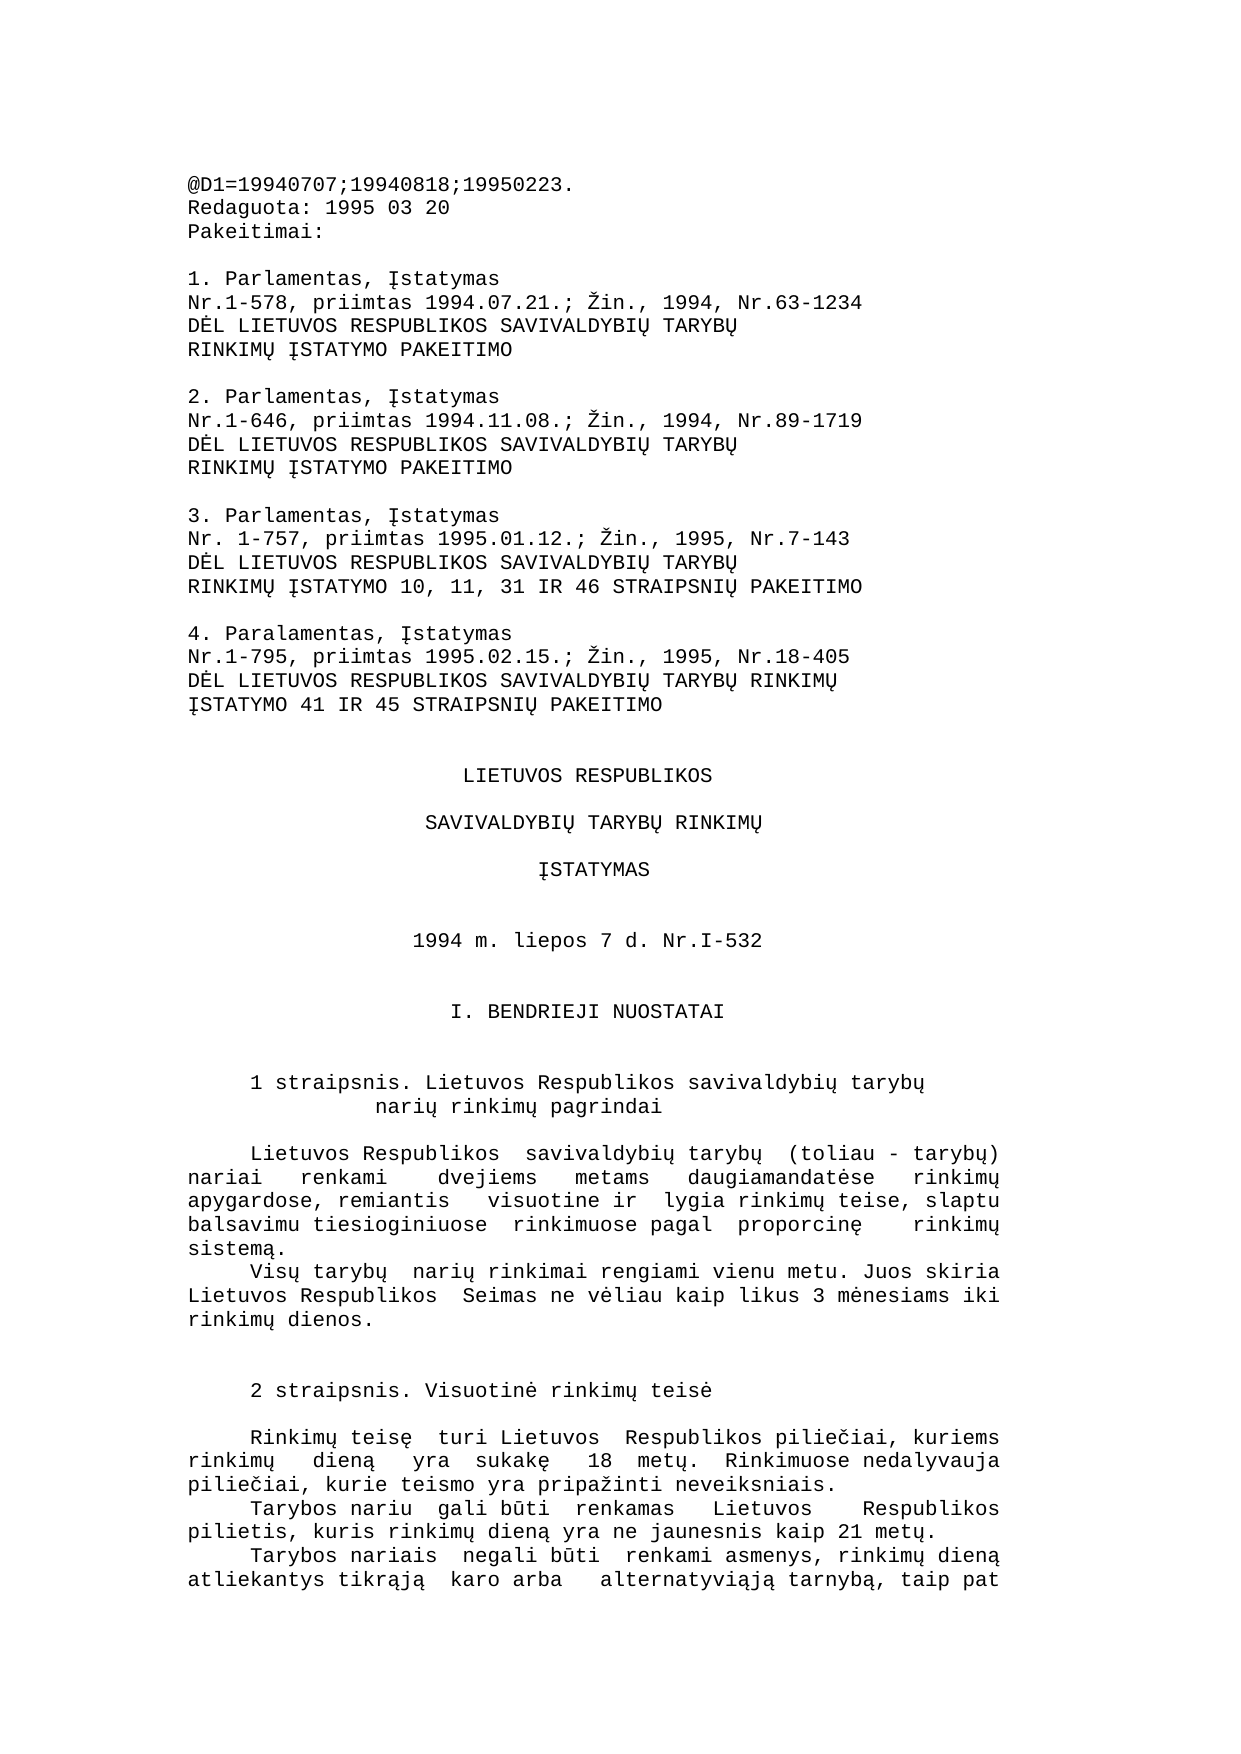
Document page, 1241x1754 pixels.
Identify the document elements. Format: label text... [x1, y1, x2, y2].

text Lietuvos Respublikos Seimas ne vėliau kaip likus 3 mėnesiams iki [187, 1285, 1053, 1309]
text atliekantys tikrąją karo arba alternatyviąją tarnybą, taip pat [187, 1569, 1053, 1592]
text 1994 m. liepos 7 d. Nr.I-532 [187, 930, 1053, 954]
text I. BENDRIEJI NUOSTATAI [187, 1001, 1053, 1025]
text RINKIMŲ ĮSTATYMO 10, 11, 31 IR 46 STRAIPSNIŲ PAKEITIMO [187, 576, 1053, 599]
text Tarybos nariais negali būti renkami asmenys, rinkimų dieną [187, 1545, 1053, 1569]
text balsavimu tiesioginiuose rinkimuose pagal proporcinę rinkimų [187, 1214, 1053, 1238]
text RINKIMŲ ĮSTATYMO PAKEITIMO [187, 339, 1053, 363]
text DĖL LIETUVOS RESPUBLIKOS SAVIVALDYBIŲ TARYBŲ [187, 316, 1053, 339]
text 1. Parlamentas, Įstatymas [187, 268, 1053, 292]
text sistemą. [187, 1238, 1053, 1261]
text DĖL LIETUVOS RESPUBLIKOS SAVIVALDYBIŲ TARYBŲ [187, 552, 1053, 576]
text Visų tarybų narių rinkimai rengiami vienu metu. Juos skiria [187, 1261, 1053, 1285]
text piliečiai, kurie teismo yra pripažinti neveiksniais. [187, 1474, 1053, 1498]
text Pakeitimai: [187, 221, 1053, 244]
text Lietuvos Respublikos savivaldybių tarybų (toliau - tarybų) [187, 1143, 1053, 1167]
text 4. Paralamentas, Įstatymas [187, 623, 1053, 647]
text RINKIMŲ ĮSTATYMO PAKEITIMO [187, 457, 1053, 481]
text Tarybos nariu gali būti renkamas Lietuvos Respublikos [187, 1498, 1053, 1521]
text pilietis, kuris rinkimų dieną yra ne jaunesnis kaip 21 metų. [187, 1521, 1053, 1545]
text 1 straipsnis. Lietuvos Respublikos savivaldybių tarybų [187, 1072, 1053, 1096]
text 3. Parlamentas, Įstatymas [187, 505, 1053, 528]
text Nr.1-578, priimtas 1994.07.21.; Žin., 1994, Nr.63-1234 [187, 292, 1053, 316]
text Nr.1-795, priimtas 1995.02.15.; Žin., 1995, Nr.18-405 [187, 647, 1053, 670]
text narių rinkimų pagrindai [187, 1096, 1053, 1119]
text SAVIVALDYBIŲ TARYBŲ RINKIMŲ [187, 812, 1053, 836]
text Nr. 1-757, priimtas 1995.01.12.; Žin., 1995, Nr.7-143 [187, 528, 1053, 552]
text Rinkimų teisę turi Lietuvos Respublikos piliečiai, kuriems [187, 1427, 1053, 1451]
text ĮSTATYMAS [187, 859, 1053, 883]
text DĖL LIETUVOS RESPUBLIKOS SAVIVALDYBIŲ TARYBŲ [187, 434, 1053, 457]
text @D1=19940707;19940818;19950223. [187, 174, 1053, 197]
text DĖL LIETUVOS RESPUBLIKOS SAVIVALDYBIŲ TARYBŲ RINKIMŲ [187, 670, 1053, 694]
text Redaguota: 1995 03 20 [187, 197, 1053, 221]
text rinkimų dienos. [187, 1309, 1053, 1332]
text Nr.1-646, priimtas 1994.11.08.; Žin., 1994, Nr.89-1719 [187, 410, 1053, 434]
text nariai renkami dvejiems metams daugiamandatėse rinkimų [187, 1167, 1053, 1190]
text apygardose, remiantis visuotine ir lygia rinkimų teise, slaptu [187, 1190, 1053, 1214]
text LIETUVOS RESPUBLIKOS [187, 765, 1053, 788]
text rinkimų dieną yra sukakę 18 metų. Rinkimuose nedalyvauja [187, 1451, 1053, 1474]
text 2. Parlamentas, Įstatymas [187, 386, 1053, 410]
text 2 straipsnis. Visuotinė rinkimų teisė [187, 1379, 1053, 1403]
text ĮSTATYMO 41 IR 45 STRAIPSNIŲ PAKEITIMO [187, 694, 1053, 717]
